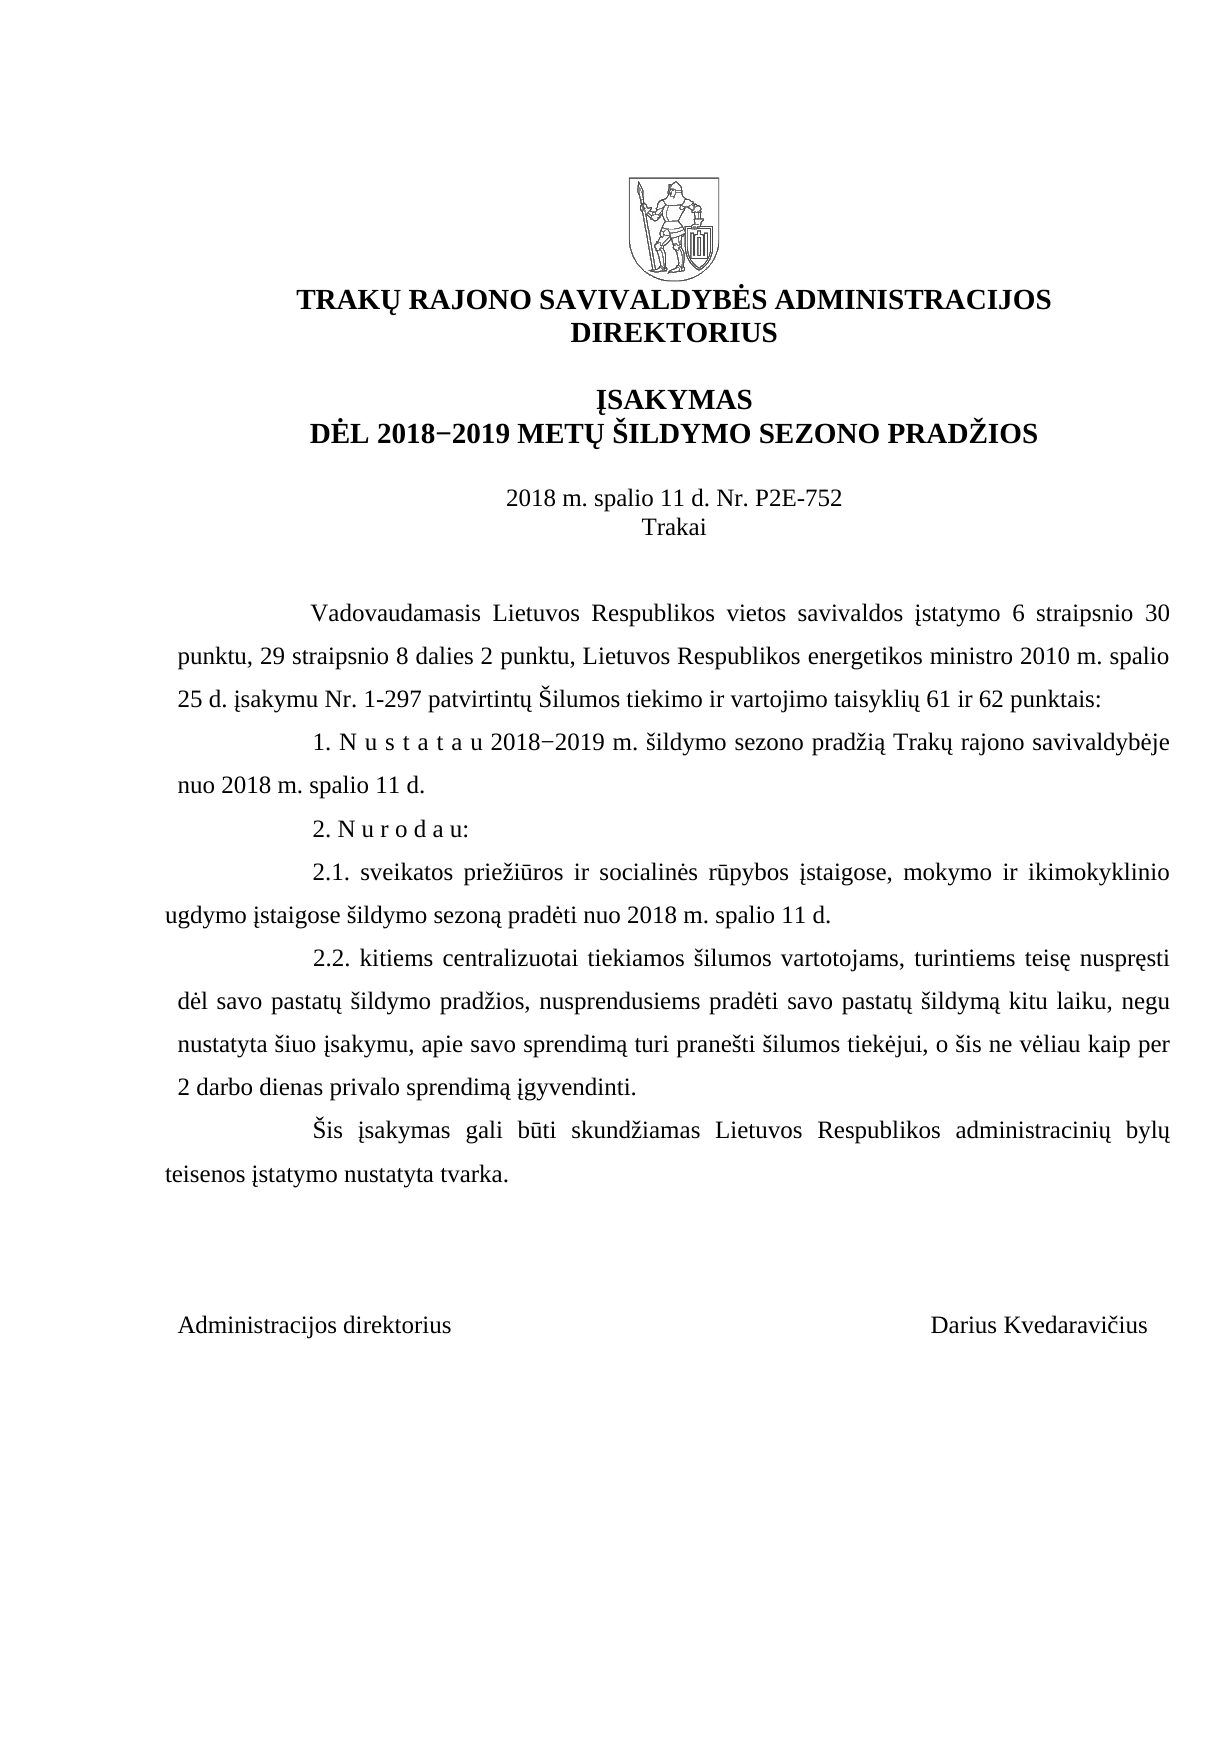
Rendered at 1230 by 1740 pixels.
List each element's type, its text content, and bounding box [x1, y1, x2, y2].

text Administracijos direktorius Darius Kvedaravičius [177, 1310, 1171, 1338]
text Trakai [177, 512, 1171, 541]
text TRAKŲ RAJONO SAVIVALDYBĖS ADMINISTRACIJOS [177, 282, 1171, 315]
text DIREKTORIUS [177, 315, 1171, 349]
text 2018 m. spalio 11 d. Nr. P2E-752 [177, 483, 1171, 512]
text 2.2. kitiems centralizuotai tiekiamos šilumos vartotojams, turintiems teisę nuspręsti dėl savo pastatų šildymo pradžios, nusprendusiems pradėti savo pastatų šildymą kitu laiku, negu nustatyta šiuo įsakymu, apie savo sprendimą turi pranešti šilumos tiekėjui, o šis ne vėliau kaip per 2 darbo dienas privalo sprendimą įgyvendinti. [177, 943, 1171, 1101]
text 1. N u s t a t a u 2018−2019 m. šildymo sezono pradžią Trakų rajono savivaldybėje nuo 2018 m. spalio 11 d. [177, 727, 1171, 799]
text 2. N u r o d a u: [177, 814, 1171, 842]
text Vadovaudamasis Lietuvos Respublikos vietos savivaldos įstatymo 6 straipsnio 30 punktu, 29 straipsnio 8 dalies 2 punktu, Lietuvos Respublikos energetikos ministro 2010 m. spalio 25 d. įsakymu Nr. 1-297 patvirtintų Šilumos tiekimo ir vartojimo taisyklių 61 ir 62 punktais: [177, 598, 1171, 713]
text 2.1. sveikatos priežiūros ir socialinės rūpybos įstaigose, mokymo ir ikimokyklinio ugdymo įstaigose šildymo sezoną pradėti nuo 2018 m. spalio 11 d. [165, 857, 1171, 929]
text ĮSAKYMAS [177, 382, 1171, 416]
text Šis įsakymas gali būti skundžiamas Lietuvos Respublikos administracinių bylų teisenos įstatymo nustatyta tvarka. [165, 1116, 1171, 1187]
text DĖL 2018−2019 METŲ ŠILDYMO SEZONO PRADŽIOS [177, 416, 1171, 449]
